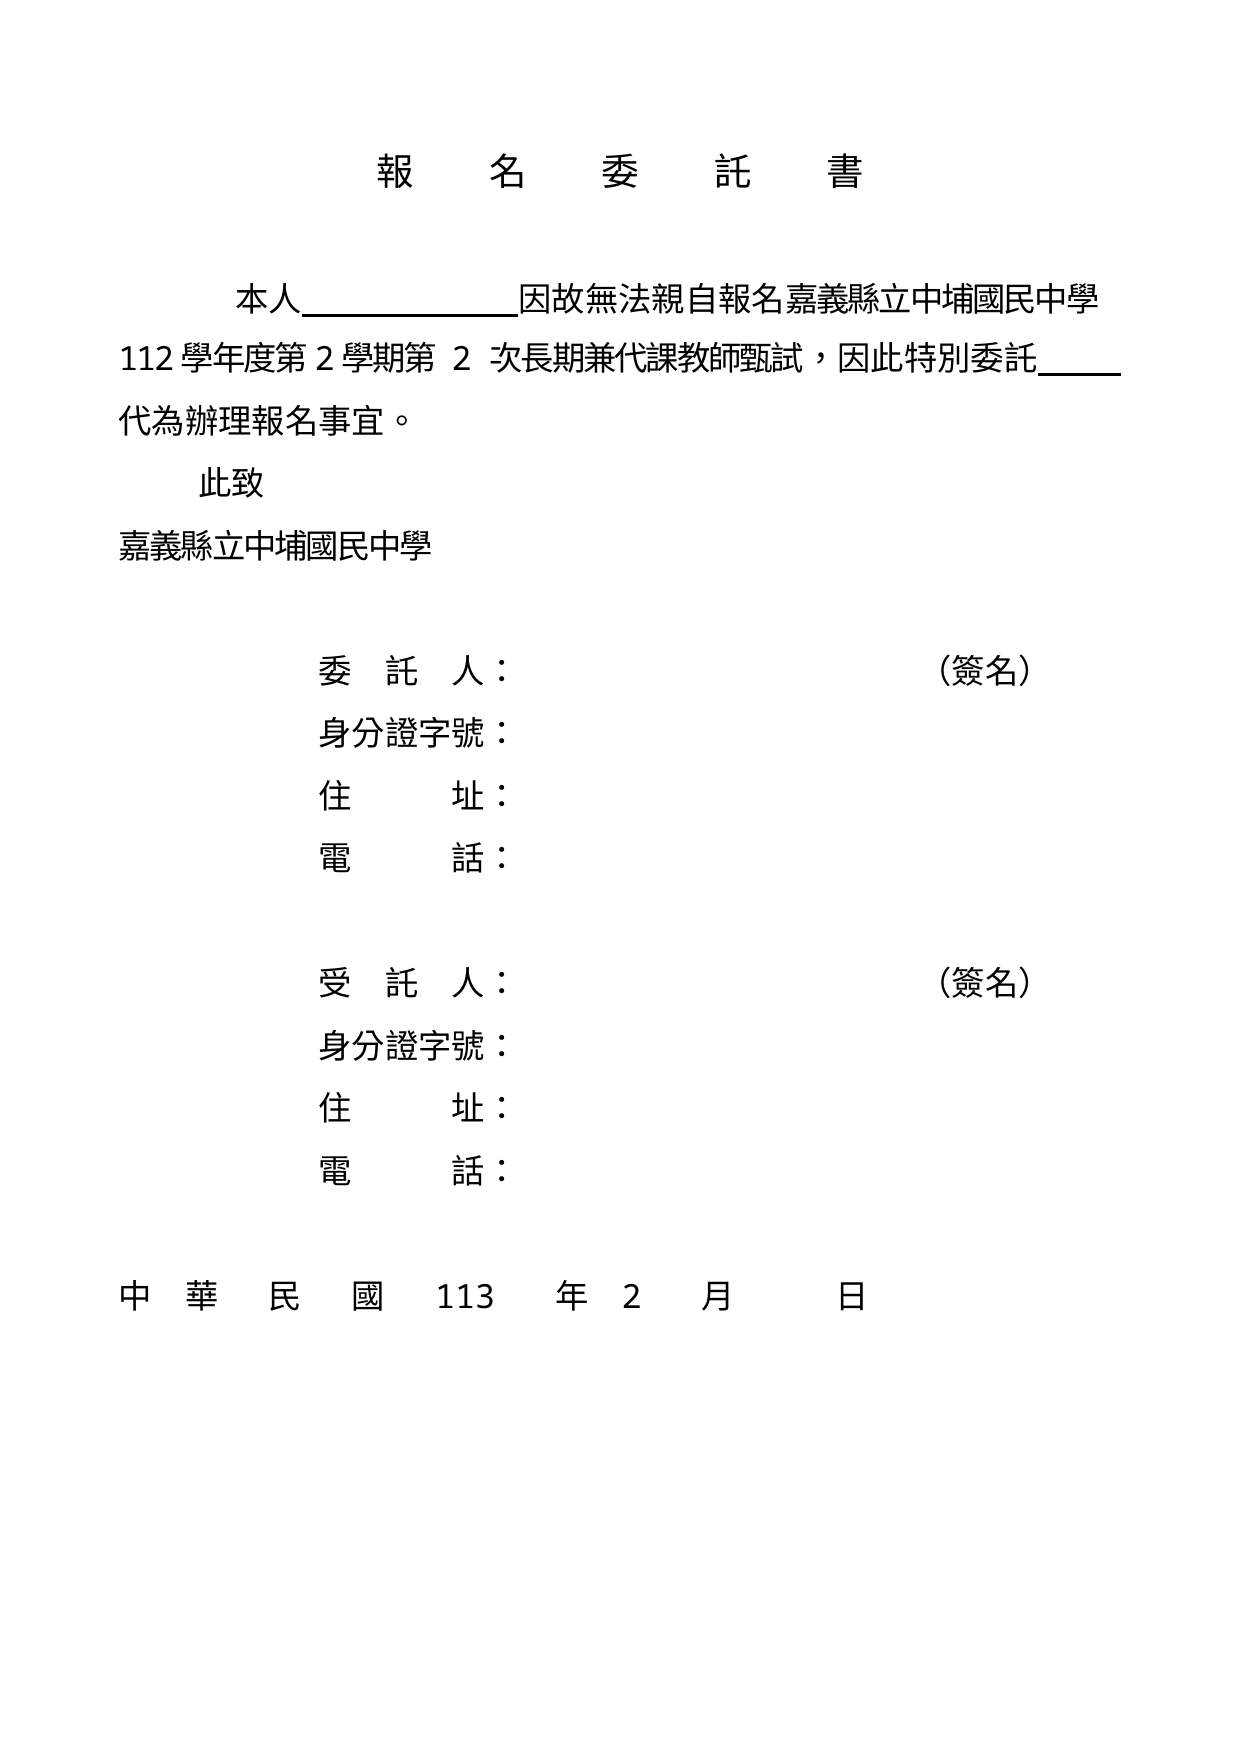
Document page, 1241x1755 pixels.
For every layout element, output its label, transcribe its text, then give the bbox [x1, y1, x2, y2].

text 住 址： [118, 1064, 1122, 1127]
text 住 址： [118, 752, 1122, 814]
text 報 名 委 託 書 [118, 127, 1122, 189]
text 受 託 人： （簽名） [118, 939, 1122, 1002]
text 電 話： [118, 1127, 1122, 1189]
text 嘉義縣立中埔國民中學 [118, 502, 1122, 564]
text 身分證字號： [118, 689, 1122, 752]
text 中 華 民 國 113 年 2 月 日 [118, 1252, 1122, 1314]
text 身分證字號： [118, 1002, 1122, 1064]
text 委 託 人： （簽名） [118, 627, 1122, 689]
text 電 話： [118, 814, 1122, 877]
text 本人 因故無法親自報名嘉義縣立中埔國民中學112學年度第2學期第 2 次長期兼代課教師甄試，因此特別委託 代為辦理報名事宜。 [118, 252, 1122, 439]
text 此致 [118, 439, 1122, 502]
